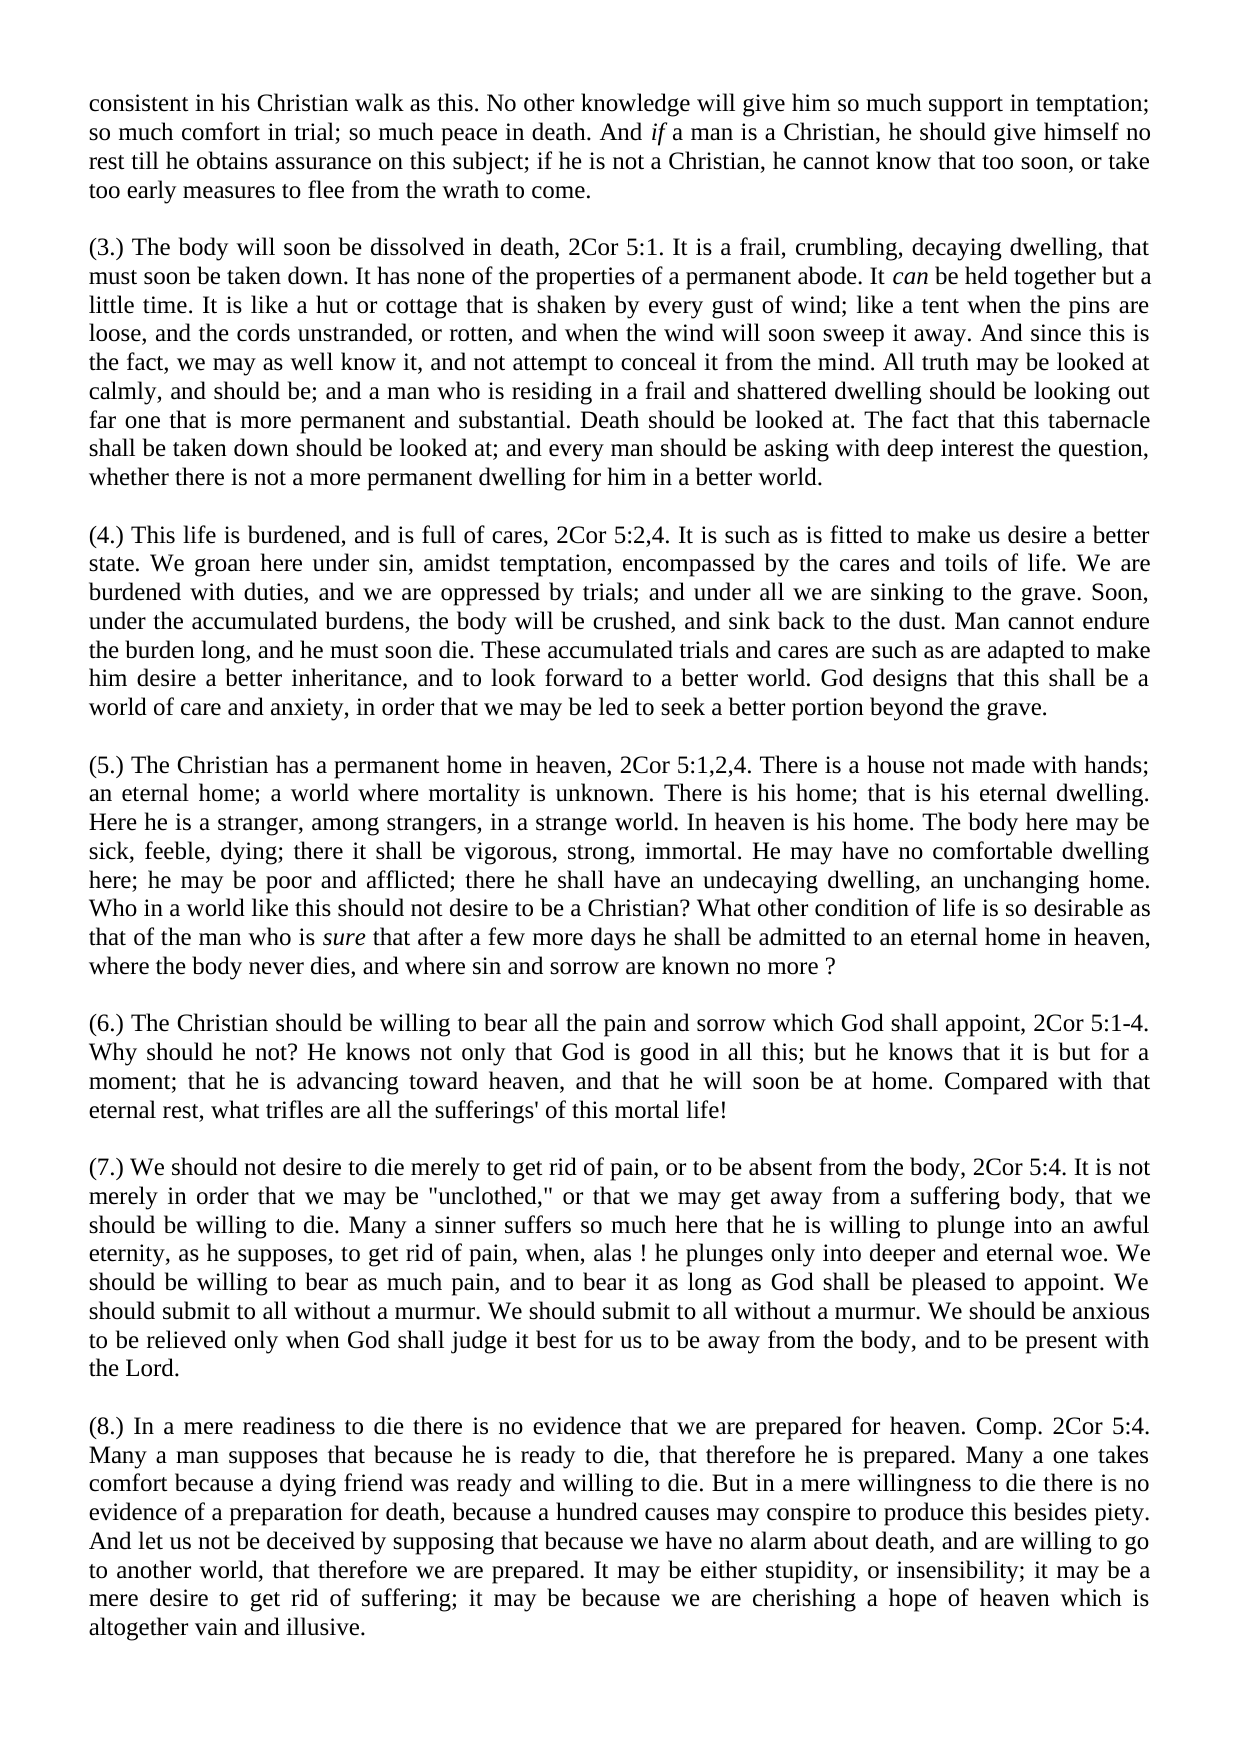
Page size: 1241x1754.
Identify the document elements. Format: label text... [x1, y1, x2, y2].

text consistent in his Christian walk as this. No other knowledge will give him so much support in temptation; so much comfort in trial; so much peace in death. And if a man is a Christian, he should give himself no rest till he obtains assurance on this subject; if he is not a Christian, he cannot know that too soon, or take too early measures to flee from the wrath to come. (3.) The body will soon be dissolved in death, 2Cor 5:1. It is a frail, crumbling, decaying dwelling, that must soon be taken down. It has none of the properties of a permanent abode. It can be held together but a little time. It is like a hut or cottage that is shaken by every gust of wind; like a tent when the pins are loose, and the cords unstranded, or rotten, and when the wind will soon sweep it away. And since this is the fact, we may as well know it, and not attempt to conceal it from the mind. All truth may be looked at calmly, and should be; and a man who is residing in a frail and shattered dwelling should be looking out far one that is more permanent and substantial. Death should be looked at. The fact that this tabernacle shall be taken down should be looked at; and every man should be asking with deep interest the question, whether there is not a more permanent dwelling for him in a better world. (4.) This life is burdened, and is full of cares, 2Cor 5:2,4. It is such as is fitted to make us desire a better state. We groan here under sin, amidst temptation, encompassed by the cares and toils of life. We are burdened with duties, and we are oppressed by trials; and under all we are sinking to the grave. Soon, under the accumulated burdens, the body will be crushed, and sink back to the dust. Man cannot endure the burden long, and he must soon die. These accumulated trials and cares are such as are adapted to make him desire a better inheritance, and to look forward to a better world. God designs that this shall be a world of care and anxiety, in order that we may be led to seek a better portion beyond the grave. (5.) The Christian has a permanent home in heaven, 2Cor 5:1,2,4. There is a house not made with hands; an eternal home; a world where mortality is unknown. There is his home; that is his eternal dwelling. Here he is a stranger, among strangers, in a strange world. In heaven is his home. The body here may be sick, feeble, dying; there it shall be vigorous, strong, immortal. He may have no comfortable dwelling here; he may be poor and afflicted; there he shall have an undecaying dwelling, an unchanging home. Who in a world like this should not desire to be a Christian? What other condition of life is so desirable as that of the man who is sure that after a few more days he shall be admitted to an eternal home in heaven, where the body never dies, and where sin and sorrow are known no more ? (6.) The Christian should be willing to bear all the pain and sorrow which God shall appoint, 2Cor 5:1-4. Why should he not? He knows not only that God is good in all this; but he knows that it is but for a moment; that he is advancing toward heaven, and that he will soon be at home. Compared with that eternal rest, what trifles are all the sufferings' of this mortal life! (7.) We should not desire to die merely to get rid of pain, or to be absent from the body, 2Cor 5:4. It is not merely in order that we may be "unclothed," or that we may get away from a suffering body, that we should be willing to die. Many a sinner suffers so much here that he is willing to plunge into an awful eternity, as he supposes, to get rid of pain, when, alas ! he plunges only into deeper and eternal woe. We should be willing to bear as much pain, and to bear it as long as God shall be pleased to appoint. We should submit to all without a murmur. We should submit to all without a murmur. We should be anxious to be relieved only when God shall judge it best for us to be away from the body, and to be present with the Lord. (8.) In a mere readiness to die there is no evidence that we are prepared for heaven. Comp. 2Cor 5:4. Many a man supposes that because he is ready to die, that therefore he is prepared. Many a one takes comfort because a dying friend was ready and willing to die. But in a mere willingness to die there is no evidence of a preparation for death, because a hundred causes may conspire to produce this besides piety. And let us not be deceived by supposing that because we have no alarm about death, and are willing to go to another world, that therefore we are prepared. It may be either stupidity, or insensibility; it may be a mere desire to get rid of suffering; it may be because we are cherishing a hope of heaven which is altogether vain and illusive. [88, 88, 1152, 1641]
